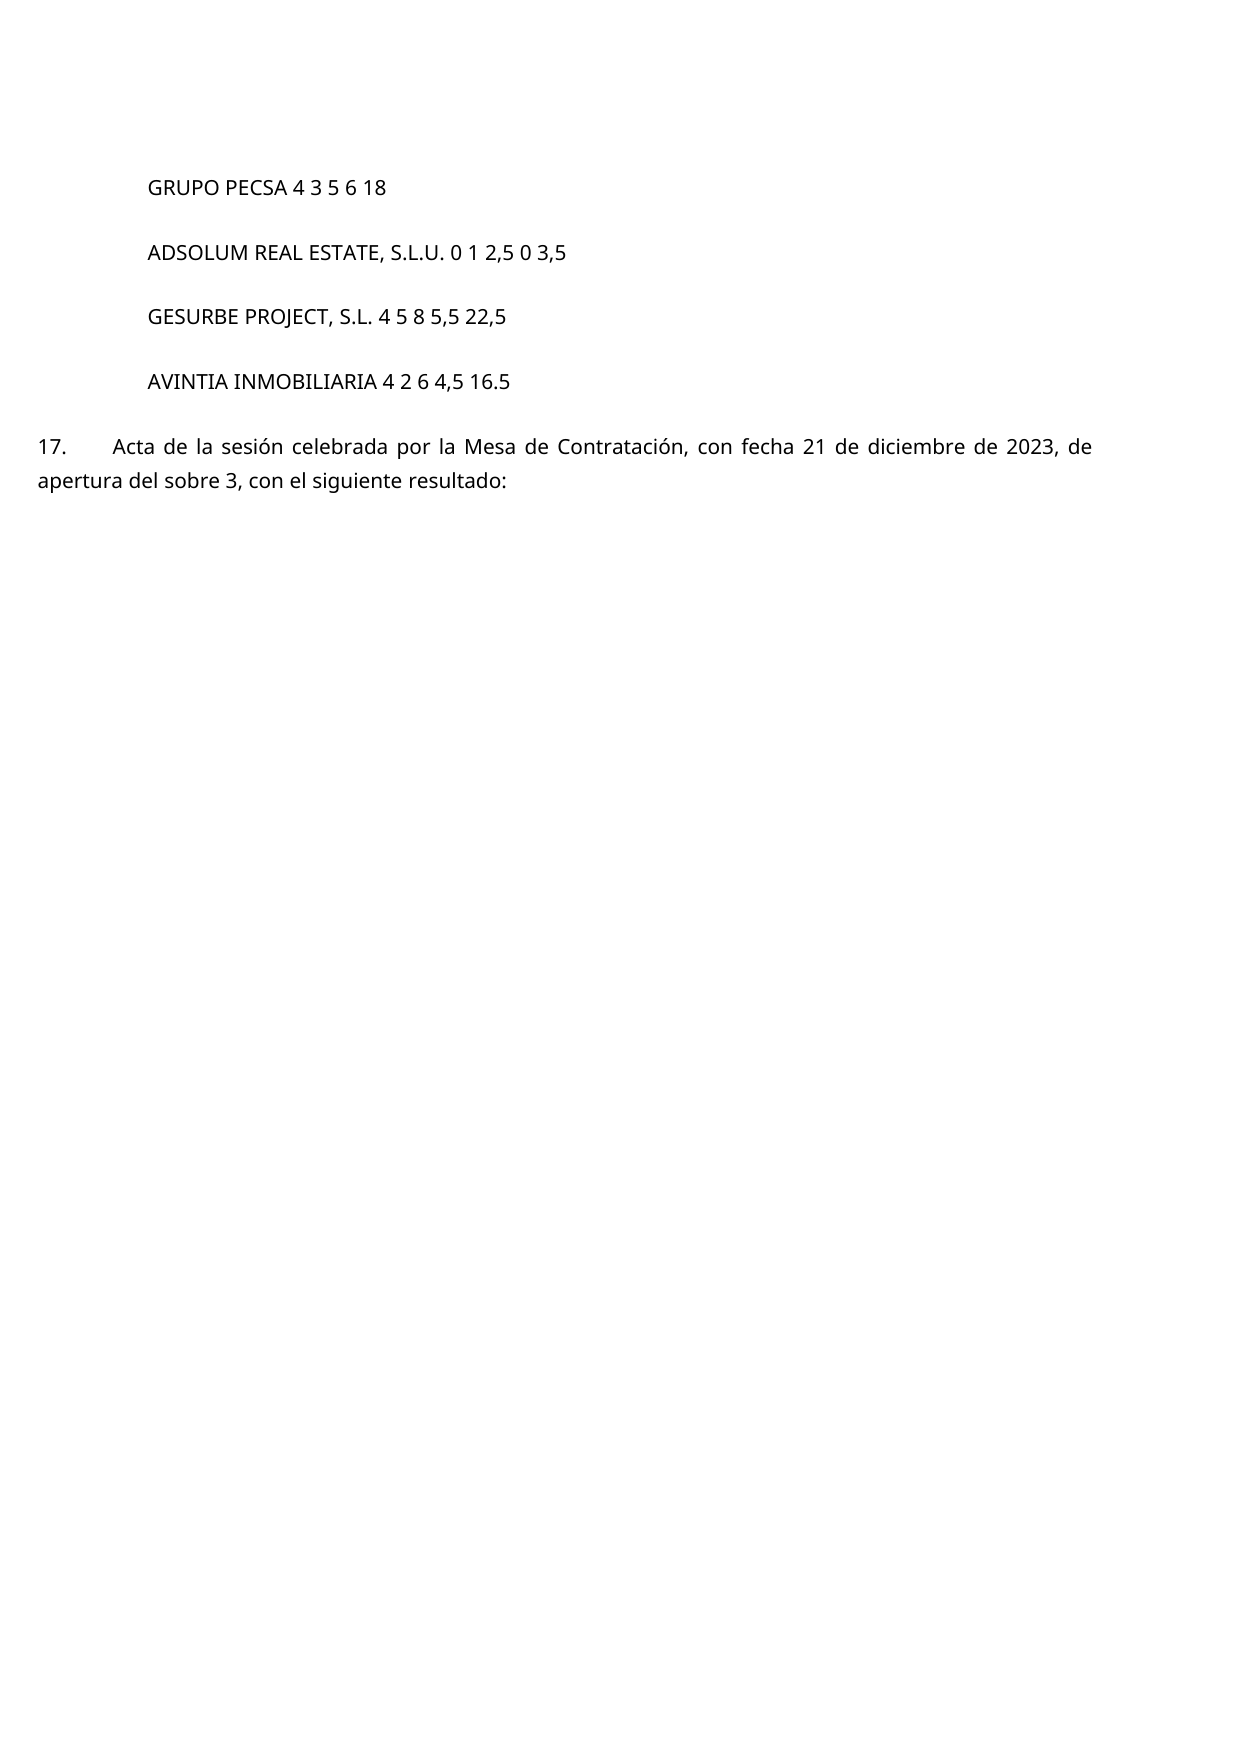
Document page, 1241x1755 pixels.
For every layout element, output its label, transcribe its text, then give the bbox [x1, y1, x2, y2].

text AVINTIA INMOBILIARIA 4 2 6 4,5 16.5 [147, 367, 1107, 396]
text GESURBE PROJECT, S.L. 4 5 8 5,5 22,5 [147, 302, 1107, 331]
text ADSOLUM REAL ESTATE, S.L.U. 0 1 2,5 0 3,5 [147, 238, 1107, 266]
text GRUPO PECSA 4 3 5 6 18 [147, 173, 1107, 201]
list Acta de la sesión celebrada por la Mesa de Contratación, con fecha 21 de diciembre de 2023, de apertura del sobre 3, con el siguiente resultado: [37, 432, 1094, 494]
